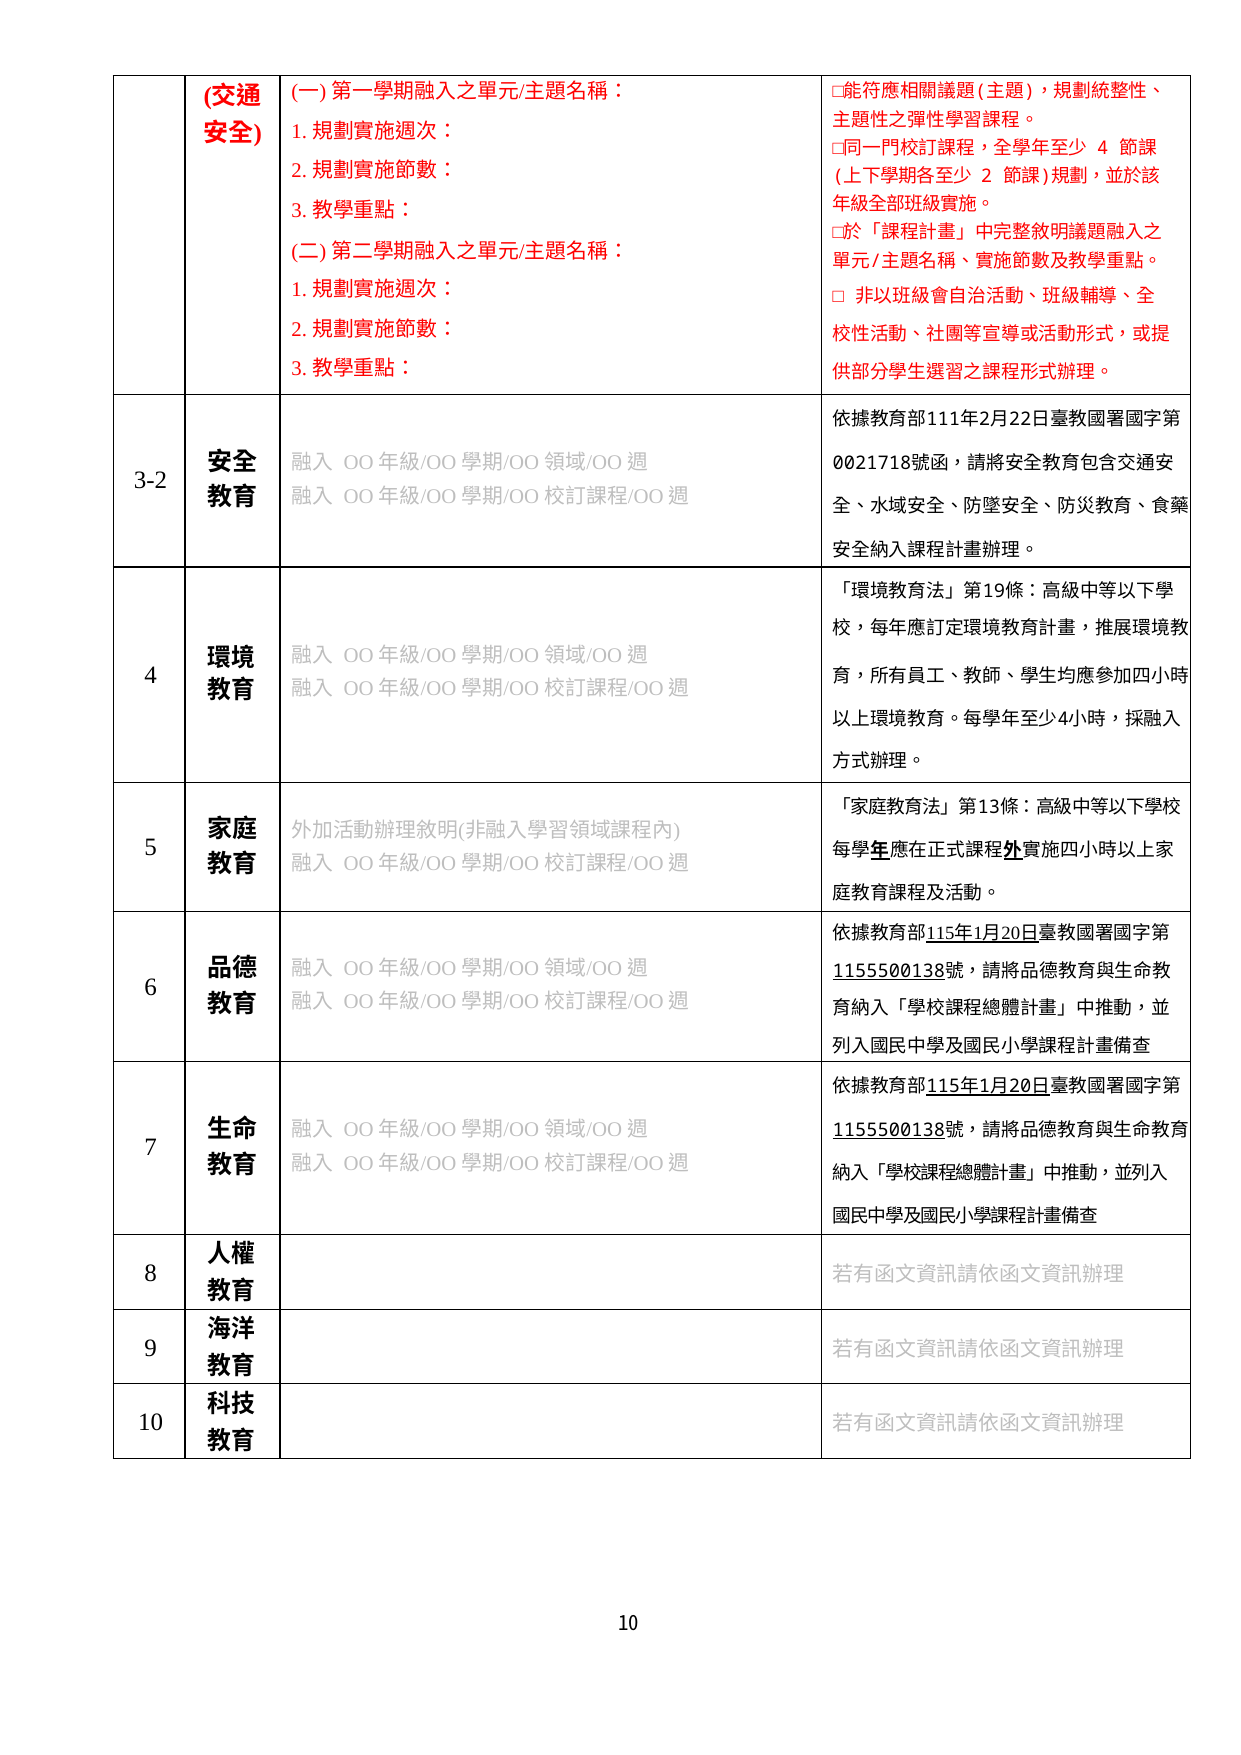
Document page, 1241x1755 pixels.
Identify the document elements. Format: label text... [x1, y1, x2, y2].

table_cell 8 [114, 1235, 184, 1308]
table_cell 校，每年應訂定環境教育計畫，推展環境教 [822, 610, 1190, 641]
table_cell 7 [114, 1062, 184, 1233]
table_cell 「環境教育法」第19條：高級中等以下學 [822, 568, 1190, 609]
table_header □能符應相關議題(主題)，規劃統整性、主題性之彈性學習課程。 □同一門校訂課程，全學年至少 4 節課 (上下學期各至少 2 節課)規劃，並於該年級全部班級實施。 □於「課程計畫」中完整敘明議題融入之單元/主題名稱、實施節數及教學重點。 □ 非以班級會自治活動、班級輔導、全校性活動、社團等宣導或活動形式，或提供部分學生選習之課程形式辦理。 [822, 76, 1190, 394]
table_cell 3. 教學重點： [281, 346, 821, 394]
table_cell [186, 346, 279, 394]
table_cell 6 [114, 912, 184, 1061]
table_header (交通 安全) [186, 76, 279, 150]
table_cell 10 [114, 1384, 184, 1458]
table_cell 融入 OO 年級/OO 學期/OO 領域/OO 週 融入 OO 年級/OO 學期/OO 校訂課程/OO 週 [281, 912, 821, 1061]
table_cell 生命教育 [186, 1062, 279, 1233]
table_cell 2. 規劃實施節數： [281, 150, 821, 188]
table_cell 4 [114, 641, 184, 707]
table_cell [114, 610, 184, 641]
table_cell 若有函文資訊請依函文資訊辦理 [822, 1310, 1190, 1383]
table_cell 3. 教學重點： [281, 188, 821, 228]
table_cell [281, 1235, 821, 1308]
table_cell 「家庭教育法」第13條：高級中等以下學校每學年應在正式課程外實施四小時以上家 庭教育課程及活動。 [822, 783, 1190, 911]
table_cell 2. 規劃實施節數： [281, 307, 821, 346]
table_cell [114, 739, 184, 782]
table_cell [186, 267, 279, 307]
table_cell [114, 707, 184, 739]
table_cell 以上環境教育。每學年至少4小時，採融入 [822, 707, 1190, 739]
table_cell 科技 教育 [186, 1384, 279, 1458]
table_cell [281, 1384, 821, 1458]
table_cell 9 [114, 1310, 184, 1383]
table_cell 若有函文資訊請依函文資訊辦理 [822, 1384, 1190, 1458]
table_cell 依據教育部115年1月20日臺教國署國字第 1155500138號，請將品德教育與生命教育 納入「學校課程總體計畫」中推動，並列入國民中學及國民小學課程計畫備查 [822, 1062, 1190, 1233]
table_cell 1. 規劃實施週次： [281, 267, 821, 307]
table_cell [186, 150, 279, 188]
table_cell [186, 228, 279, 267]
table_cell 家庭教育 [186, 783, 279, 911]
table_cell 3-2 [114, 395, 184, 566]
table_cell 育，所有員工、教師、學生均應參加四小時 [822, 641, 1190, 707]
table_cell [186, 188, 279, 228]
table_cell [281, 568, 821, 609]
table_cell 若有函文資訊請依函文資訊辦理 [822, 1235, 1190, 1308]
table_cell 依據教育部115年1月20日臺教國署國字第 1155500138號，請將品德教育與生命教育納入「學校課程總體計畫」中推動，並列入國民中學及國民小學課程計畫備查 [822, 912, 1190, 1061]
table_header [114, 76, 184, 394]
table_cell (二) 第二學期融入之單元/主題名稱： [281, 228, 821, 267]
table_cell 5 [114, 783, 184, 911]
table_cell 環境 教育 [186, 641, 279, 707]
table_cell 外加活動辦理敘明(非融入學習領域課程內) 融入 OO 年級/OO 學期/OO 校訂課程/OO 週 [281, 783, 821, 911]
table_cell [281, 707, 821, 739]
table_cell 人權 教育 [186, 1235, 279, 1308]
table_cell [281, 1310, 821, 1383]
table_cell [281, 739, 821, 782]
table_cell [281, 610, 821, 641]
table_cell [186, 707, 279, 739]
table_cell [114, 568, 184, 609]
table_header (一) 第一學期融入之單元/主題名稱： 1. 規劃實施週次： [281, 76, 821, 150]
table_cell [186, 568, 279, 609]
table_cell [186, 739, 279, 782]
table_cell 安全教育 [186, 395, 279, 566]
table_cell 融入 OO 年級/OO 學期/OO 領域/OO 週 融入 OO 年級/OO 學期/OO 校訂課程/OO 週 [281, 1062, 821, 1233]
table_cell 依據教育部111年2月22日臺教國署國字第 0021718號函，請將安全教育包含交通安全、水域安全、防墜安全、防災教育、食藥 安全納入課程計畫辦理。 [822, 395, 1190, 566]
table_cell [186, 307, 279, 346]
table_cell 融入 OO 年級/OO 學期/OO 領域/OO 週 融入 OO 年級/OO 學期/OO 校訂課程/OO 週 [281, 641, 821, 707]
table_cell 方式辦理。 [822, 739, 1190, 782]
table_cell [186, 610, 279, 641]
table_cell 海洋 教育 [186, 1310, 279, 1383]
table_cell 融入 OO 年級/OO 學期/OO 領域/OO 週 融入 OO 年級/OO 學期/OO 校訂課程/OO 週 [281, 395, 821, 566]
table_cell 品德教育 [186, 912, 279, 1061]
